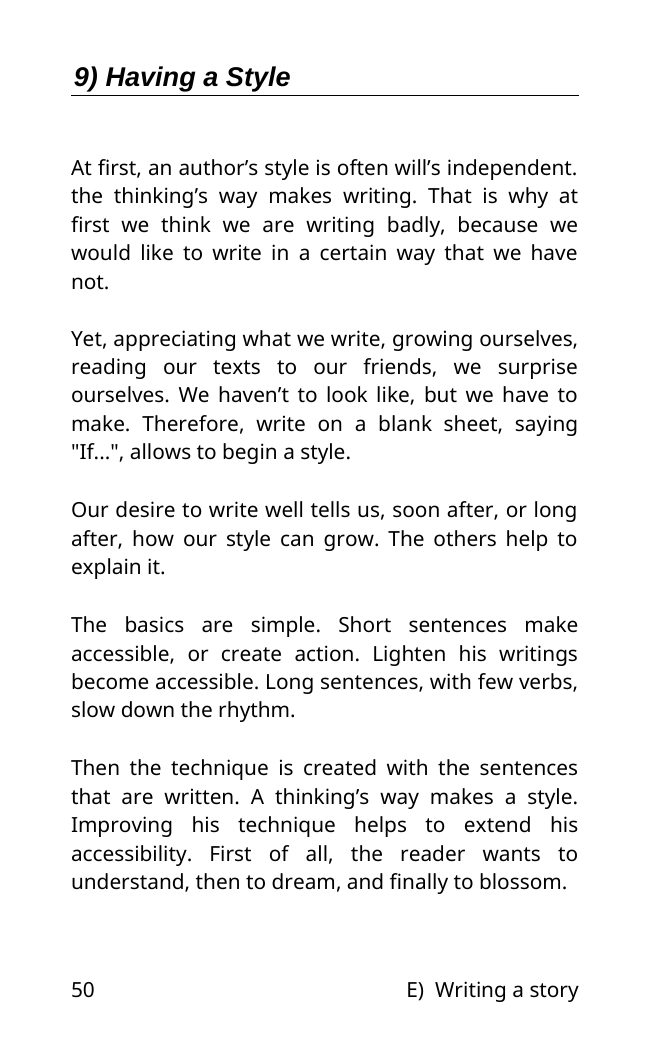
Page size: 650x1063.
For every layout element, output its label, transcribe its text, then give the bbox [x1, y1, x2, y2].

text Then the technique is created with the sentences that are written. A thinking’s way makes a style. Improving his technique helps to extend his accessibility. First of all, the reader wants to understand, then to dream, and finally to blossom. [71, 753, 579, 896]
text At first, an author’s style is often will’s independent. the thinking’s way makes writing. That is why at first we think we are writing badly, because we would like to write in a certain way that we have not. [71, 153, 579, 295]
text The basics are simple. Short sentences make accessible, or create action. Lighten his writings become accessible. Long sentences, with few verbs, slow down the rhythm. [71, 610, 579, 724]
subtitle Having a Style [71, 59, 579, 95]
text Our desire to write well tells us, soon after, or long after, how our style can grow. The others help to explain it. [71, 495, 579, 581]
text Yet, appreciating what we write, growing ourselves, reading our texts to our friends, we surprise ourselves. We haven’t to look like, but we have to make. Therefore, write on a blank sheet, saying "If...", allows to begin a style. [71, 324, 579, 466]
